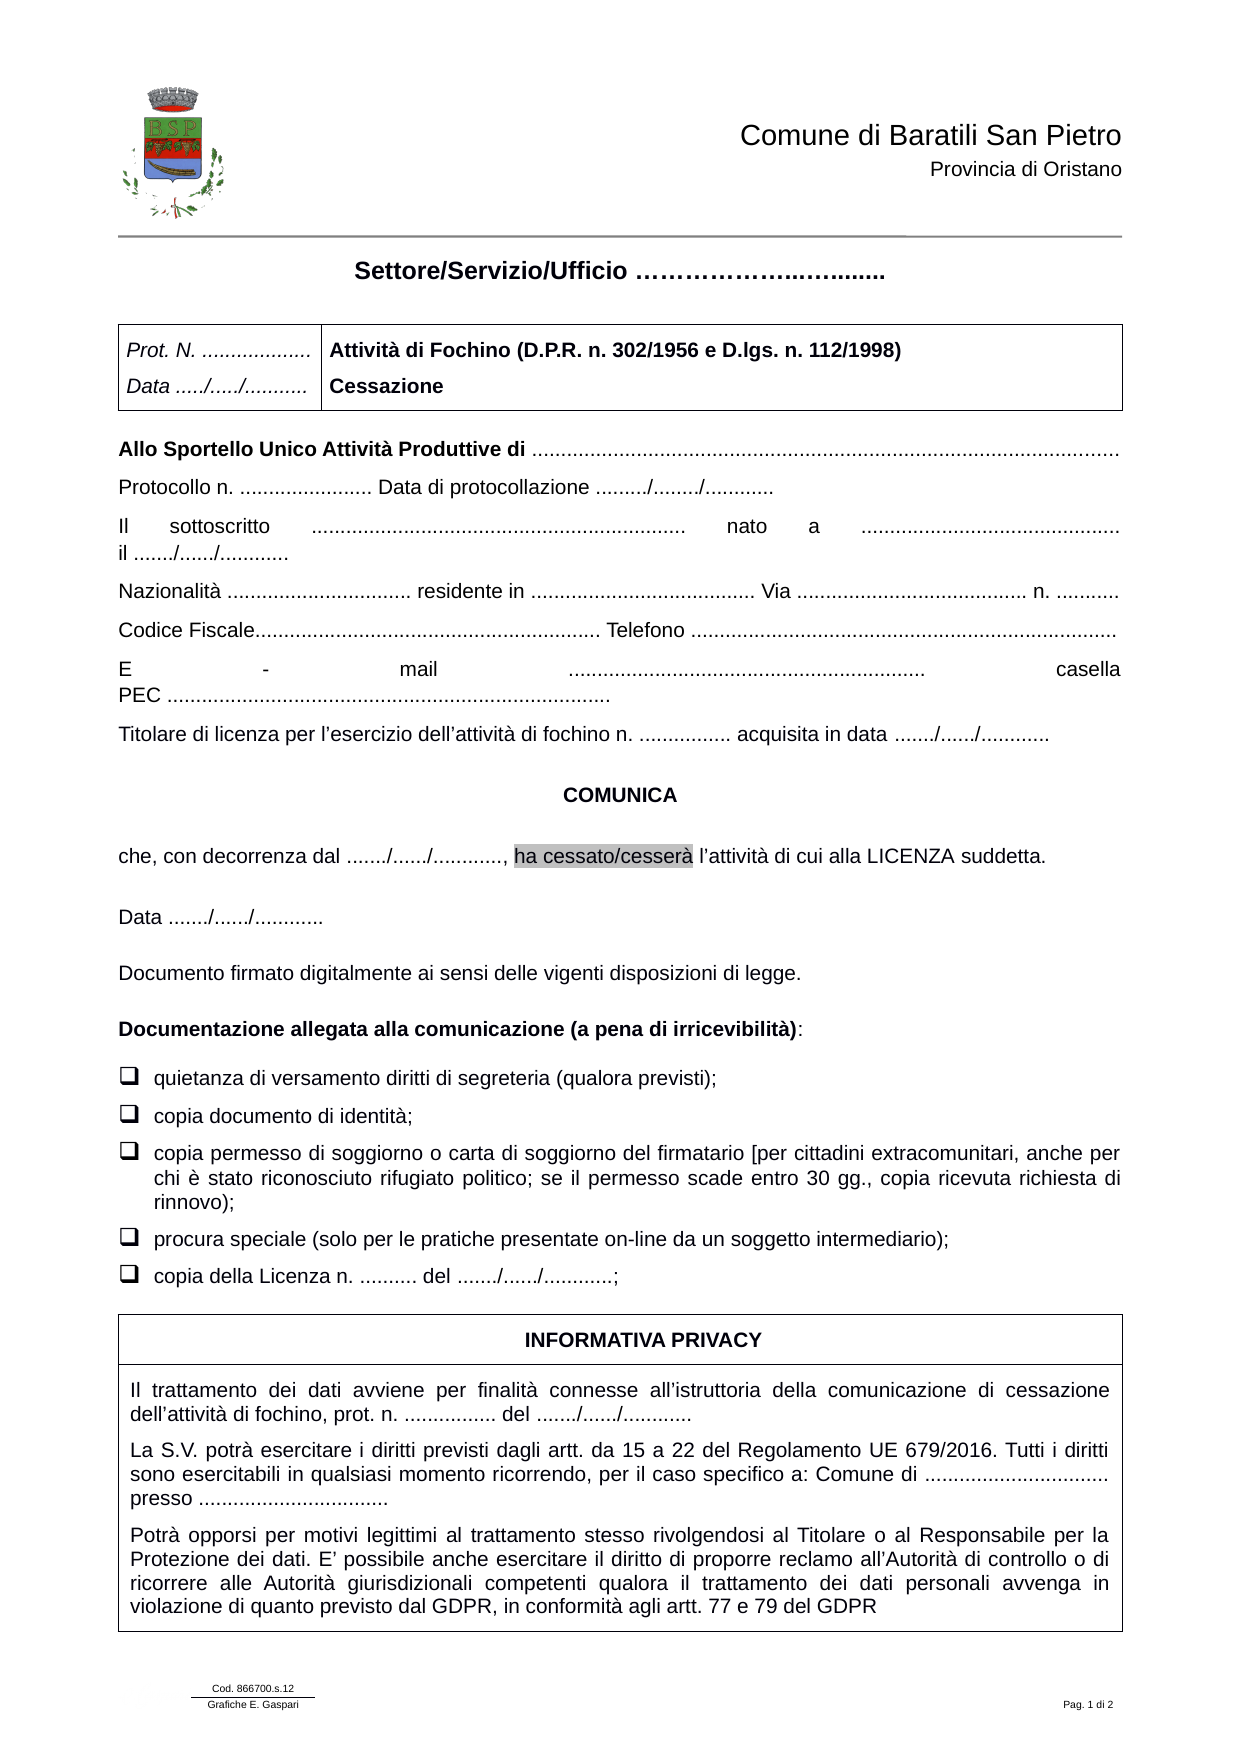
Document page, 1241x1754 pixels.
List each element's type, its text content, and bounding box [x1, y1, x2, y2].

text E - mail .............................................................. casella PEC ............................................................................. [118, 657, 1122, 707]
list copia documento di identità; [118, 1104, 1122, 1129]
table_header Attività di Fochino (D.P.R. n. 302/1956 e D.lgs. n. 112/1998) Cessazione [322, 325, 1122, 410]
list copia permesso di soggiorno o carta di soggiorno del firmatario [per cittadini extracomunitari, anche per chi è stato riconosciuto rifugiato politico; se il permesso scade entro 30 gg., copia ricevuta richiesta di rinnovo); [118, 1141, 1122, 1214]
text Nazionalità ................................ residente in ....................................... Via ........................................ n. ........... [118, 579, 1122, 603]
text COMUNICA [118, 783, 1122, 807]
text Codice Fiscale............................................................ Telefono .......................................................................... [118, 618, 1122, 642]
text Il sottoscritto ................................................................. nato a ............................................. il ......./....../............ [118, 514, 1122, 564]
subtitle copia della Licenza n. .......... del ......./....../............; [118, 1264, 1122, 1289]
text Comune di Baratili San Pietro [224, 118, 1122, 152]
list procura speciale (solo per le pratiche presentate on-line da un soggetto intermediario); [118, 1227, 1122, 1252]
table_header Prot. N. ................... Data ...../...../........... [119, 325, 321, 410]
list quietanza di versamento diritti di segreteria (qualora previsti); [118, 1066, 1122, 1091]
text Data ......./....../............ [118, 905, 1122, 929]
table_header INFORMATIVA PRIVACY [119, 1315, 1122, 1364]
table_cell Il trattamento dei dati avviene per finalità connesse all’istruttoria della comunicazione di cessazione dell’attività di fochino, prot. n. ................ del ......./....../............ La S.V. potrà esercitare i diritti previsti dagli artt. da 15 a 22 del Regolamento UE 679/2016. Tutti i diritti sono esercitabili in qualsiasi momento ricorrendo, per il caso specifico a: Comune di ................................ presso ................................. Potrà opporsi per motivi legittimi al trattamento stesso rivolgendosi al Titolare o al Responsabile per la Protezione dei dati. E’ possibile anche esercitare il diritto di proporre reclamo all’Autorità di controllo o di ricorrere alle Autorità giurisdizionali competenti qualora il trattamento dei dati personali avvenga in violazione di quanto previsto dal GDPR, in conformità agli artt. 77 e 79 del GDPR [119, 1365, 1122, 1631]
text Protocollo n. ....................... Data di protocollazione ........./......../............ [118, 475, 1122, 499]
text Allo Sportello Unico Attività Produttive di [118, 436, 1122, 460]
text Provincia di Oristano [224, 157, 1122, 181]
text che, con decorrenza dal ......./....../............, ha cessato/cesserà l’attività di cui alla LICENZA suddetta. [118, 844, 1122, 868]
text Titolare di licenza per l’esercizio dell’attività di fochino n. ................ acquisita in data ......./....../............ [118, 722, 1122, 746]
picture [122, 87, 224, 219]
text Settore/Servizio/Ufficio ………………...…........ [118, 256, 1122, 284]
text Documento firmato digitalmente ai sensi delle vigenti disposizioni di legge. [118, 961, 1122, 985]
text Documentazione allegata alla comunicazione (a pena di irricevibilità): [118, 1017, 1122, 1041]
